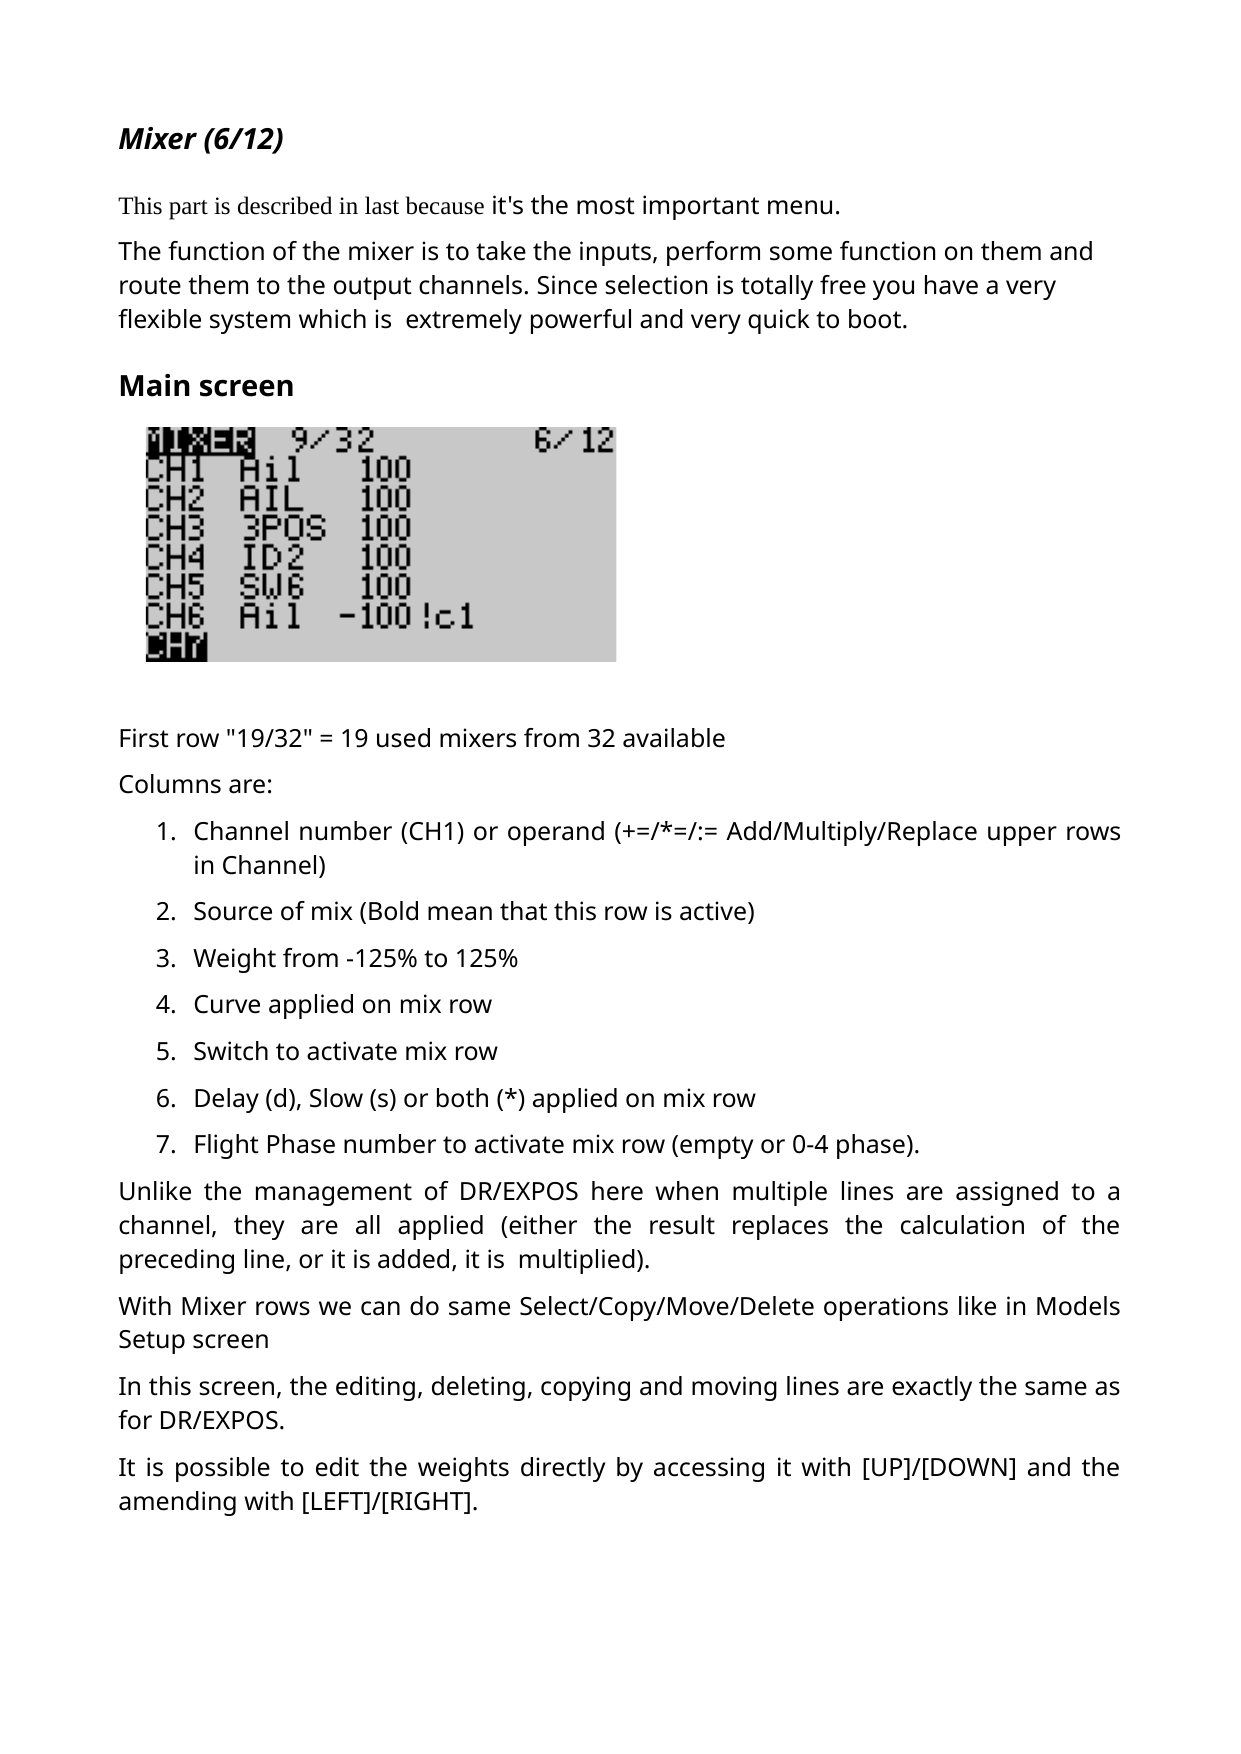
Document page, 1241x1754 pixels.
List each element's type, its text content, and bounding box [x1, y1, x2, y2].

text With Mixer rows we can do same Select/Copy/Move/Delete operations like in Models Setup screen [118, 1288, 1122, 1356]
list Switch to activate mix row [156, 1034, 1122, 1068]
list Flight Phase number to activate mix row (empty or 0-4 phase). [156, 1127, 1122, 1161]
text Mixer (6/12) [118, 118, 1122, 158]
text This part is described in last because it's the most important menu. [118, 187, 1122, 221]
picture [145, 427, 617, 662]
list Channel number (CH1) or operand (+=/*=/:= Add/Multiply/Replace upper rows in Channel) [156, 813, 1122, 882]
text It is possible to edit the weights directly by accessing it with [UP]/[DOWN] and the amending with [LEFT]/[RIGHT]. [118, 1449, 1122, 1517]
list Delay (d), Slow (s) or both (*) applied on mix row [156, 1080, 1122, 1114]
list Weight from -125% to 125% [156, 941, 1122, 975]
text First row "19/32" = 19 used mixers from 32 available [118, 720, 1122, 754]
list Curve applied on mix row [156, 987, 1122, 1021]
text The function of the mixer is to take the inputs, perform some function on them and route them to the output channels. Since selection is totally free you have a very flexible system which is extremely powerful and very quick to boot. [118, 234, 1122, 336]
text Columns are: [118, 767, 1122, 801]
text Unlike the management of DR/EXPOS here when multiple lines are assigned to a channel, they are all applied (either the result replaces the calculation of the preceding line, or it is added, it is multiplied). [118, 1173, 1122, 1276]
list Source of mix (Bold mean that this row is active) [156, 894, 1122, 928]
text In this screen, the editing, deleting, copying and moving lines are exactly the same as for DR/EXPOS. [118, 1369, 1122, 1437]
text Main screen [118, 366, 1122, 405]
